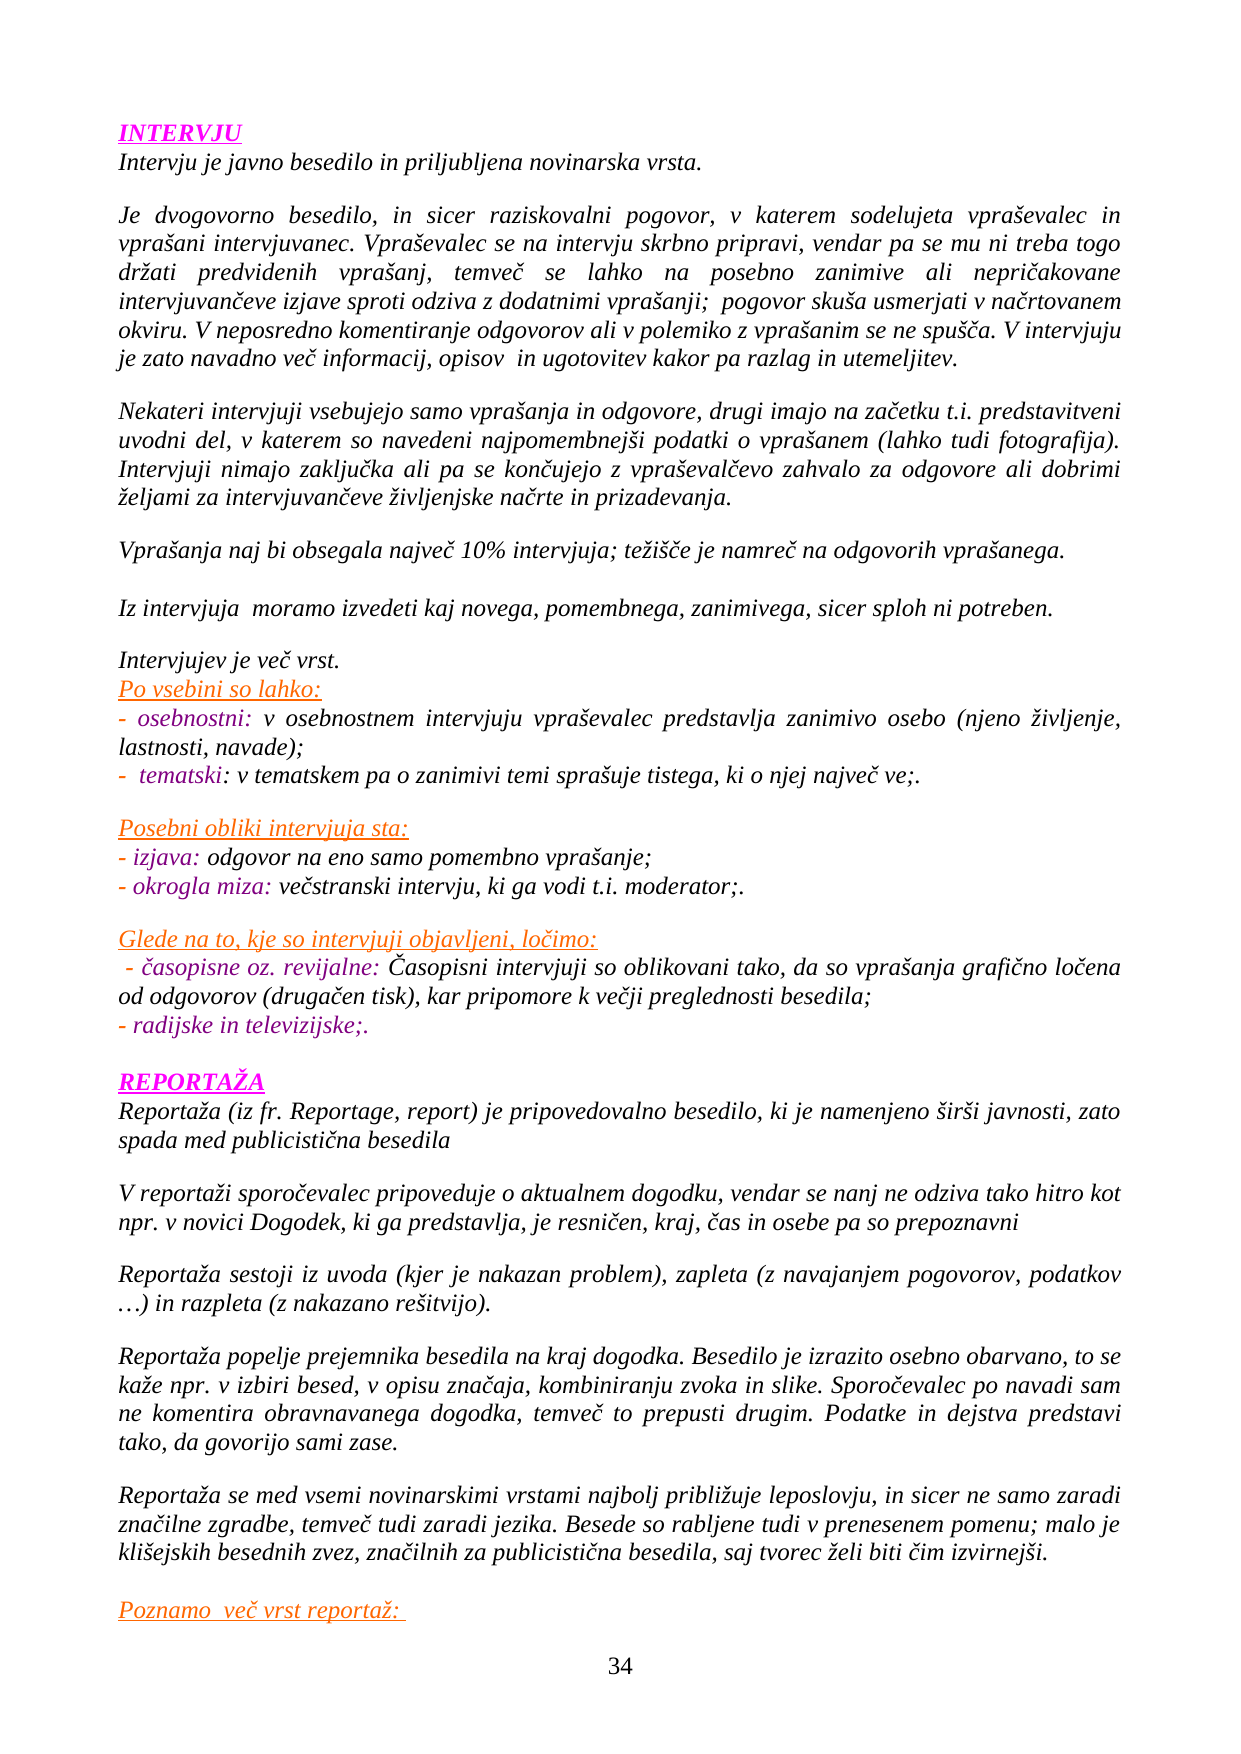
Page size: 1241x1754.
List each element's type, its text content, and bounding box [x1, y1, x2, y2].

text - časopisne oz. revijalne: Časopisni intervjuji so oblikovani tako, da so vprašanja grafično ločena od odgovorov (drugačen tisk), kar pripomore k večji preglednosti besedila; [118, 952, 1122, 1010]
text Nekateri intervjuji vsebujejo samo vprašanja in odgovore, drugi imajo na začetku t.i. predstavitveni uvodni del, v katerem so navedeni najpomembnejši podatki o vprašanem (lahko tudi fotografija). Intervjuji nimajo zaključka ali pa se končujejo z vpraševalčevo zahvalo za odgovore ali dobrimi željami za intervjuvančeve življenjske načrte in prizadevanja. [118, 396, 1122, 511]
text Intervju je javno besedilo in priljubljena novinarska vrsta. [118, 147, 1122, 176]
text INTERVJU [118, 118, 1122, 147]
text - okrogla miza: večstranski intervju, ki ga vodi t.i. moderator;. [118, 871, 1122, 900]
text Glede na to, kje so intervjuji objavljeni, ločimo: [118, 924, 1122, 952]
text V reportaži sporočevalec pripoveduje o aktualnem dogodku, vendar se nanj ne odziva tako hitro kot npr. v novici Dogodek, ki ga predstavlja, je resničen, kraj, čas in osebe pa so prepoznavni [118, 1178, 1122, 1235]
text Intervjujev je več vrst. [118, 646, 1122, 674]
text Vprašanja naj bi obsegala največ 10% intervjuja; težišče je namreč na odgovorih vprašanega. [118, 535, 1122, 564]
text Reportaža sestoji iz uvoda (kjer je nakazan problem), zapleta (z navajanjem pogovorov, podatkov …) in razpleta (z nakazano rešitvijo). [118, 1259, 1122, 1317]
text - tematski: v tematskem pa o zanimivi temi sprašuje tistega, ki o njej največ ve;. [118, 761, 1122, 789]
text Po vsebini so lahko: [118, 674, 1122, 703]
text Iz intervjuja moramo izvedeti kaj novega, pomembnega, zanimivega, sicer sploh ni potreben. [118, 593, 1122, 622]
text - osebnostni: v osebnostnem intervjuju vpraševalec predstavlja zanimivo osebo (njeno življenje, lastnosti, navade); [118, 703, 1122, 761]
text Poznamo več vrst reportaž: [118, 1595, 1122, 1624]
text - radijske in televizijske;. [118, 1010, 1122, 1039]
text REPORTAŽA [118, 1067, 1122, 1096]
text Je dvogovorno besedilo, in sicer raziskovalni pogovor, v katerem sodelujeta vpraševalec in vprašani intervjuvanec. Vpraševalec se na intervju skrbno pripravi, vendar pa se mu ni treba togo držati predvidenih vprašanj, temveč se lahko na posebno zanimive ali nepričakovane intervjuvančeve izjave sproti odziva z dodatnimi vprašanji; pogovor skuša usmerjati v načrtovanem okviru. V neposredno komentiranje odgovorov ali v polemiko z vprašanim se ne spušča. V intervjuju je zato navadno več informacij, opisov in ugotovitev kakor pa razlag in utemeljitev. [118, 200, 1122, 372]
text - izjava: odgovor na eno samo pomembno vprašanje; [118, 842, 1122, 871]
text Posebni obliki intervjuja sta: [118, 813, 1122, 842]
text Reportaža (iz fr. Reportage, report) je pripovedovalno besedilo, ki je namenjeno širši javnosti, zato spada med publicistična besedila [118, 1096, 1122, 1154]
text Reportaža se med vsemi novinarskimi vrstami najbolj približuje leposlovju, in sicer ne samo zaradi značilne zgradbe, temveč tudi zaradi jezika. Besede so rabljene tudi v prenesenem pomenu; malo je klišejskih besednih zvez, značilnih za publicistična besedila, saj tvorec želi biti čim izvirnejši. [118, 1480, 1122, 1566]
text Reportaža popelje prejemnika besedila na kraj dogodka. Besedilo je izrazito osebno obarvano, to se kaže npr. v izbiri besed, v opisu značaja, kombiniranju zvoka in slike. Sporočevalec po navadi sam ne komentira obravnavanega dogodka, temveč to prepusti drugim. Podatke in dejstva predstavi tako, da govorijo sami zase. [118, 1341, 1122, 1456]
